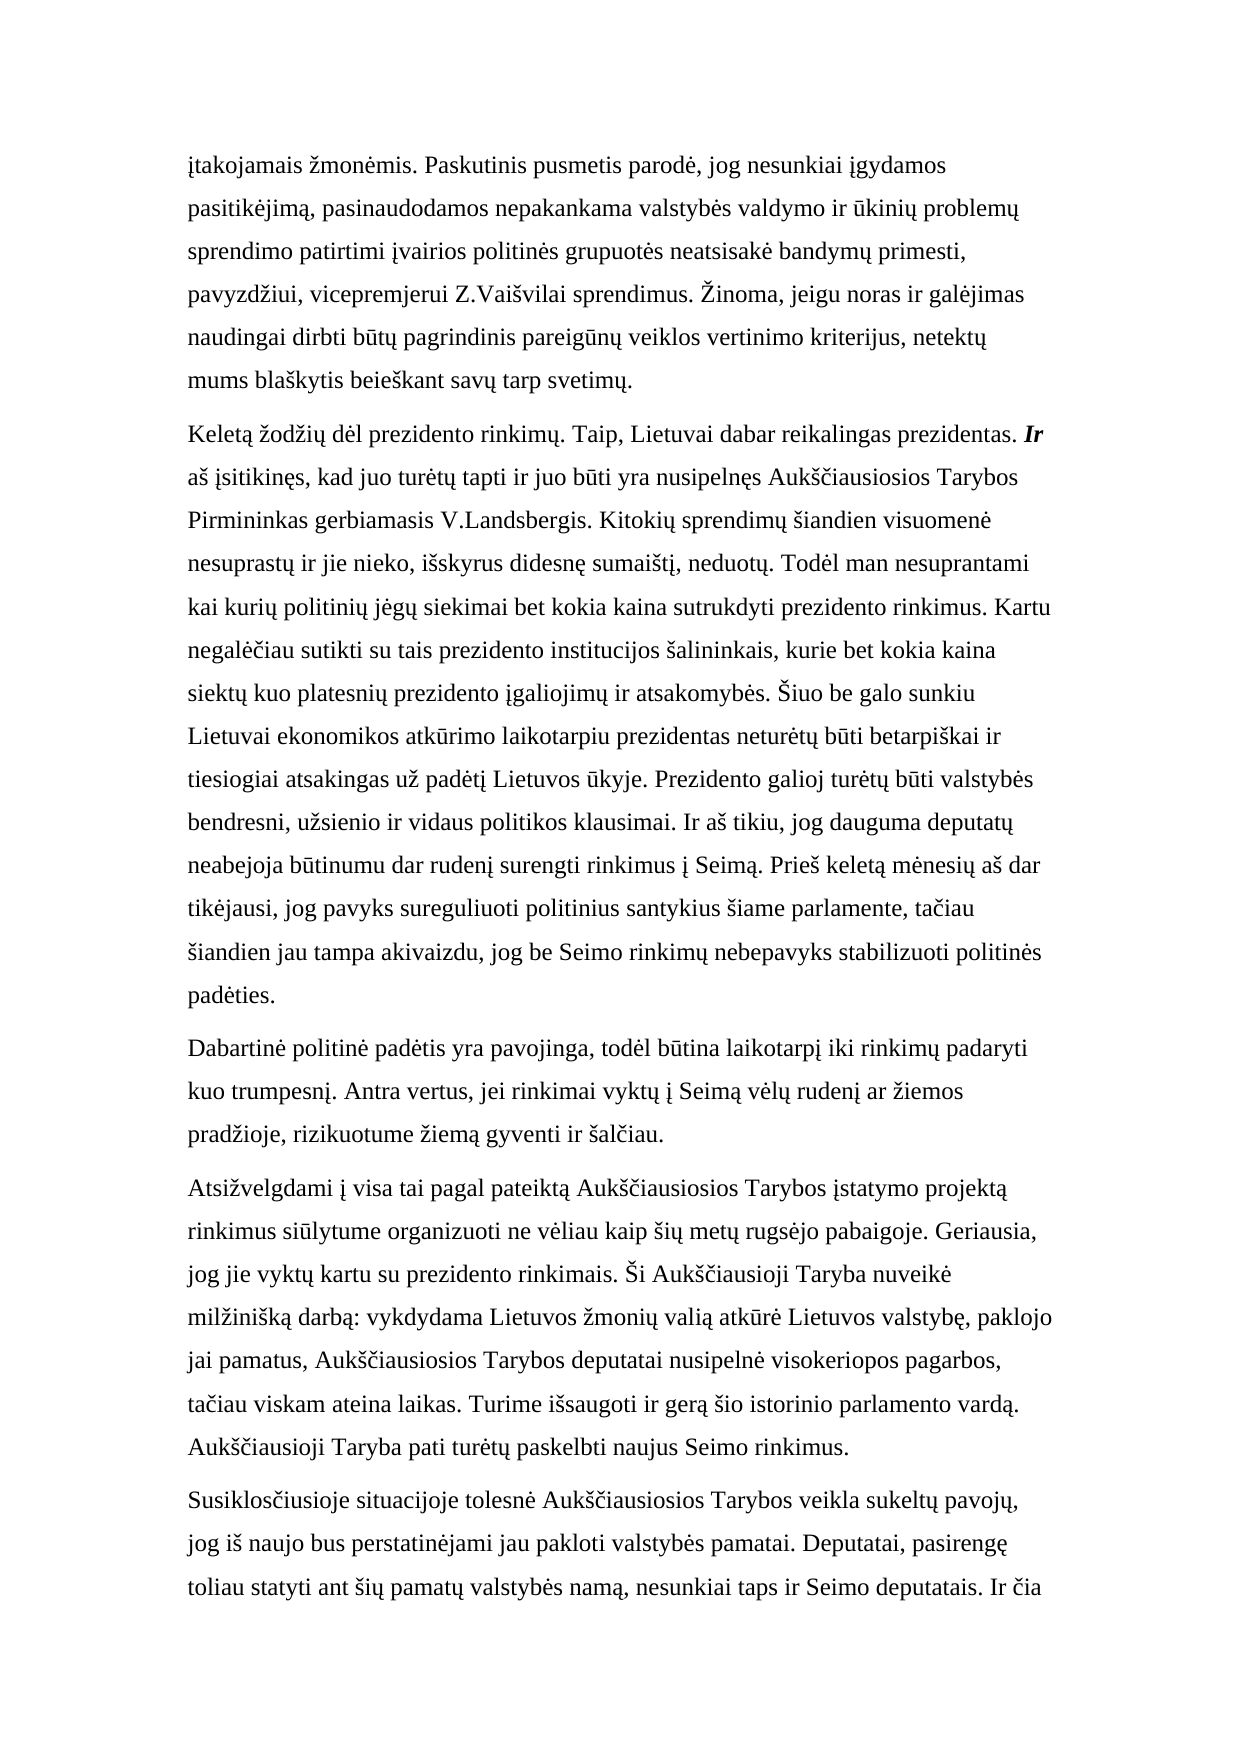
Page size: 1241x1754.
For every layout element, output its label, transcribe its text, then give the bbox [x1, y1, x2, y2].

text Atsižvelgdami į visa tai pagal pateiktą Aukščiausiosios Tarybos įstatymo projektą rinkimus siūlytume organizuoti ne vėliau kaip šių metų rugsėjo pabaigoje. Geriausia, jog jie vyktų kartu su prezidento rinkimais. Ši Aukščiausioji Taryba nuveikė milžinišką darbą: vykdydama Lietuvos žmonių valią atkūrė Lietuvos valstybę, paklojo jai pamatus, Aukščiausiosios Tarybos deputatai nusipelnė visokeriopos pagarbos, tačiau viskam ateina laikas. Turime išsaugoti ir gerą šio istorinio parlamento vardą. Aukščiausioji Taryba pati turėtų paskelbti naujus Seimo rinkimus. [187, 1173, 1053, 1461]
text Susiklosčiusioje situacijoje tolesnė Aukščiausiosios Tarybos veikla sukeltų pavojų, jog iš naujo bus perstatinėjami jau pakloti valstybės pamatai. Deputatai, pasirengę toliau statyti ant šių pamatų valstybės namą, nesunkiai taps ir Seimo deputatais. Ir čia [187, 1485, 1053, 1600]
text Keletą žodžių dėl prezidento rinkimų. Taip, Lietuvai dabar reikalingas prezidentas. Ir aš įsitikinęs, kad juo turėtų tapti ir juo būti yra nusipelnęs Aukščiausiosios Tarybos Pirmininkas gerbiamasis V.Landsbergis. Kitokių sprendimų šiandien visuomenė nesuprastų ir jie nieko, išskyrus didesnę sumaištį, neduotų. Todėl man nesuprantami kai kurių politinių jėgų siekimai bet kokia kaina sutrukdyti prezidento rinkimus. Kartu negalėčiau sutikti su tais prezidento institucijos šalininkais, kurie bet kokia kaina siektų kuo platesnių prezidento įgaliojimų ir atsakomybės. Šiuo be galo sunkiu Lietuvai ekonomikos atkūrimo laikotarpiu prezidentas neturėtų būti betarpiškai ir tiesiogiai atsakingas už padėtį Lietuvos ūkyje. Prezidento galioj turėtų būti valstybės bendresni, užsienio ir vidaus politikos klausimai. Ir aš tikiu, jog dauguma deputatų neabejoja būtinumu dar rudenį surengti rinkimus į Seimą. Prieš keletą mėnesių aš dar tikėjausi, jog pavyks sureguliuoti politinius santykius šiame parlamente, tačiau šiandien jau tampa akivaizdu, jog be Seimo rinkimų nebepavyks stabilizuoti politinės padėties. [187, 419, 1053, 1008]
text įtakojamais žmonėmis. Paskutinis pusmetis parodė, jog nesunkiai įgydamos pasitikėjimą, pasinaudodamos nepakankama valstybės valdymo ir ūkinių problemų sprendimo patirtimi įvairios politinės grupuotės neatsisakė bandymų primesti, pavyzdžiui, vicepremjerui Z.Vaišvilai sprendimus. Žinoma, jeigu noras ir galėjimas naudingai dirbti būtų pagrindinis pareigūnų veiklos vertinimo kriterijus, netektų mums blaškytis beieškant savų tarp svetimų. [187, 150, 1053, 394]
text Dabartinė politinė padėtis yra pavojinga, todėl būtina laikotarpį iki rinkimų padaryti kuo trumpesnį. Antra vertus, jei rinkimai vyktų į Seimą vėlų rudenį ar žiemos pradžioje, rizikuotume žiemą gyventi ir šalčiau. [187, 1033, 1053, 1148]
